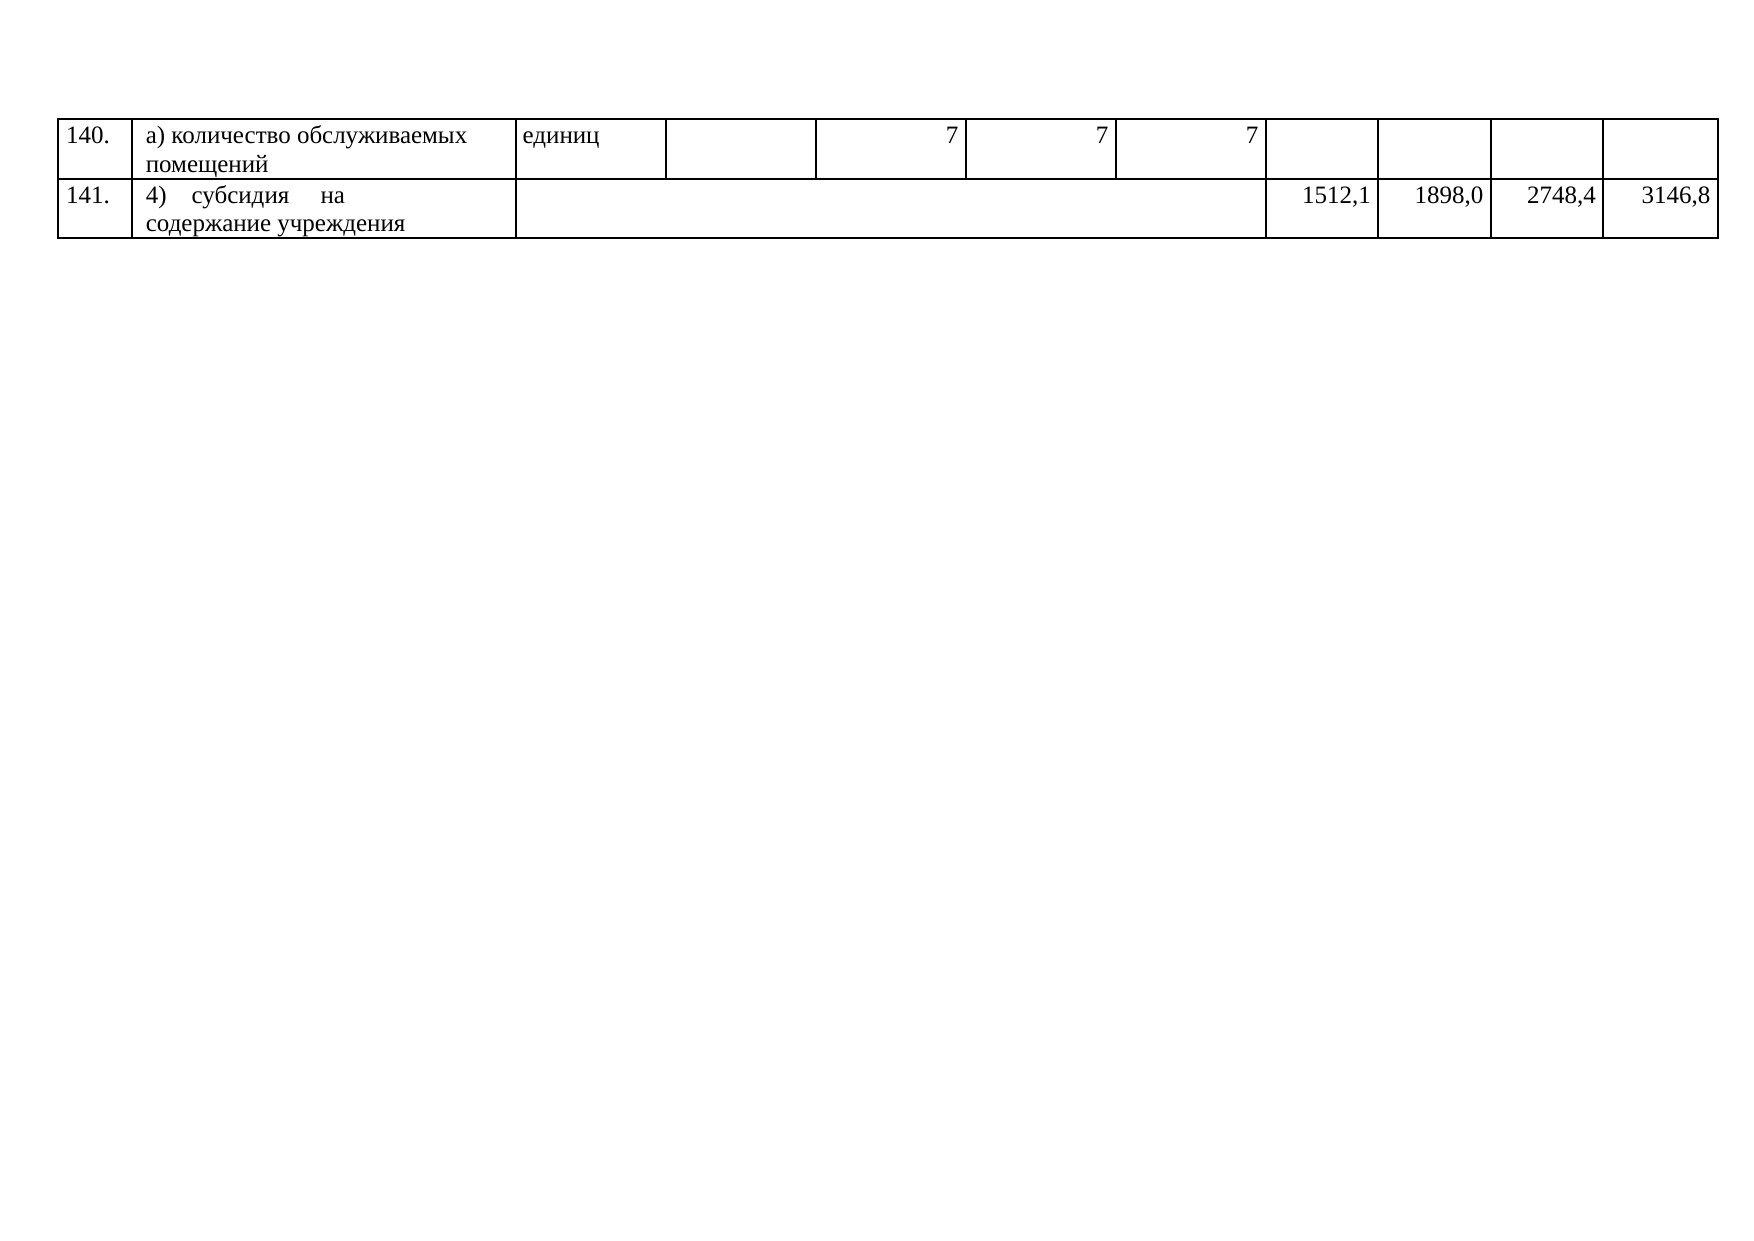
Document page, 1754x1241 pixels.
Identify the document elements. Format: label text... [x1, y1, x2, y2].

table_cell а) количество обслуживаемых помещений [133, 120, 515, 178]
table_cell [443, 239, 557, 272]
table_cell [915, 239, 940, 272]
table_cell 4) субсидия на содержание учреждения [133, 180, 515, 237]
table_cell [59, 120, 131, 178]
table_cell 7 [817, 120, 965, 178]
table_cell [29, 178, 57, 237]
table_cell 1512,1 [1267, 180, 1377, 237]
table_cell [250, 239, 443, 272]
table_cell [667, 120, 815, 178]
table_cell [557, 239, 634, 272]
table_cell 2748,4 [1492, 180, 1602, 237]
table_cell [703, 239, 759, 272]
table_cell [29, 237, 250, 272]
table_cell [634, 239, 703, 272]
table_cell 7 [1117, 120, 1265, 178]
table_cell [29, 118, 57, 178]
table_cell 3146,8 [1604, 180, 1717, 237]
table_cell [1092, 239, 1225, 272]
table_cell 1898,0 [1379, 180, 1490, 237]
table_cell [1379, 120, 1490, 178]
table_cell единиц [517, 120, 665, 178]
table_cell [1492, 120, 1602, 178]
table_cell [760, 239, 915, 272]
table_cell [1250, 239, 1718, 272]
table_cell 7 [967, 120, 1115, 178]
table_cell [1267, 120, 1377, 178]
table_cell [940, 239, 1092, 272]
table_cell [1604, 120, 1717, 178]
table_cell [59, 180, 131, 237]
table_cell [1225, 239, 1250, 272]
table_cell [517, 180, 1265, 237]
